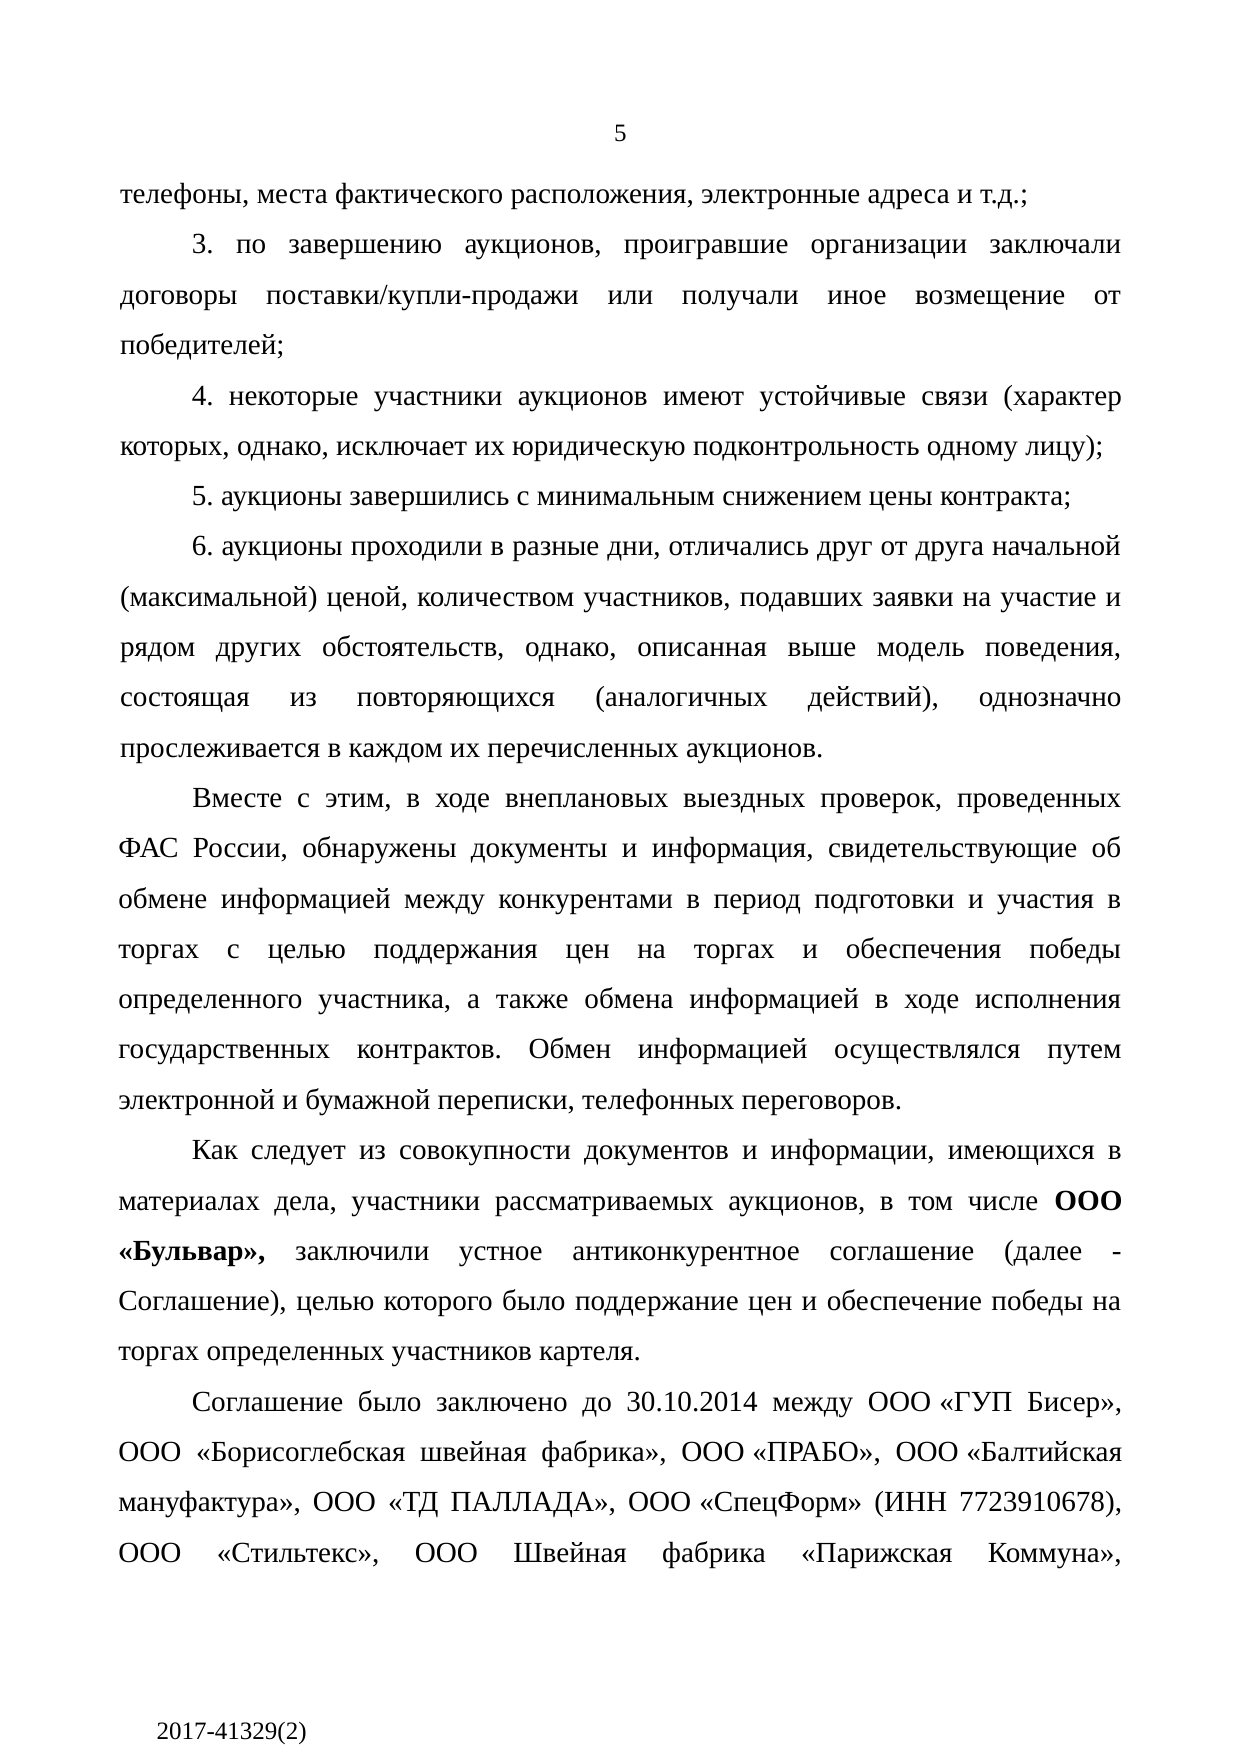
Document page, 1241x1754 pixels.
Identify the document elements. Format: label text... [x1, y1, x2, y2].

list телефоны, места фактического расположения, электронные адреса и т.д.; [120, 176, 1122, 210]
text Как следует из совокупности документов и информации, имеющихся в материалах дела, участники рассматриваемых аукционов, в том числе ООО «Бульвар», заключили устное антиконкурентное соглашение (далее - Соглашение), целью которого было поддержание цен и обеспечение победы на торгах определенных участников картеля. [118, 1132, 1122, 1367]
list по завершению аукционов, проигравшие организации заключали договоры поставки/купли-продажи или получали иное возмещение от победителей; [120, 227, 1122, 361]
text Вместе с этим, в ходе внеплановых выездных проверок, проведенных ФАС России, обнаружены документы и информация, свидетельствующие об обмене информацией между конкурентами в период подготовки и участия в торгах с целью поддержания цен на торгах и обеспечения победы определенного участника, а также обмена информацией в ходе исполнения государственных контрактов. Обмен информацией осуществлялся путем электронной и бумажной переписки, телефонных переговоров. [118, 780, 1122, 1116]
text Соглашение было заключено до 30.10.2014 между ООО «ГУП Бисер», ООО «Борисоглебская швейная фабрика», ООО «ПРАБО», ООО «Балтийская мануфактура», ООО «ТД ПАЛЛАДА», ООО «СпецФорм» (ИНН 7723910678), ООО «Стильтекс», ООО Швейная фабрика «Парижская Коммуна», [118, 1384, 1122, 1568]
list некоторые участники аукционов имеют устойчивые связи (характер которых, однако, исключает их юридическую подконтрольность одному лицу); [120, 378, 1122, 461]
list аукционы проходили в разные дни, отличались друг от друга начальной (максимальной) ценой, количеством участников, подавших заявки на участие и рядом других обстоятельств, однако, описанная выше модель поведения, состоящая из повторяющихся (аналогичных действий), однозначно прослеживается в каждом их перечисленных аукционов. [120, 528, 1122, 763]
list аукционы завершились с минимальным снижением цены контракта; [120, 478, 1122, 512]
